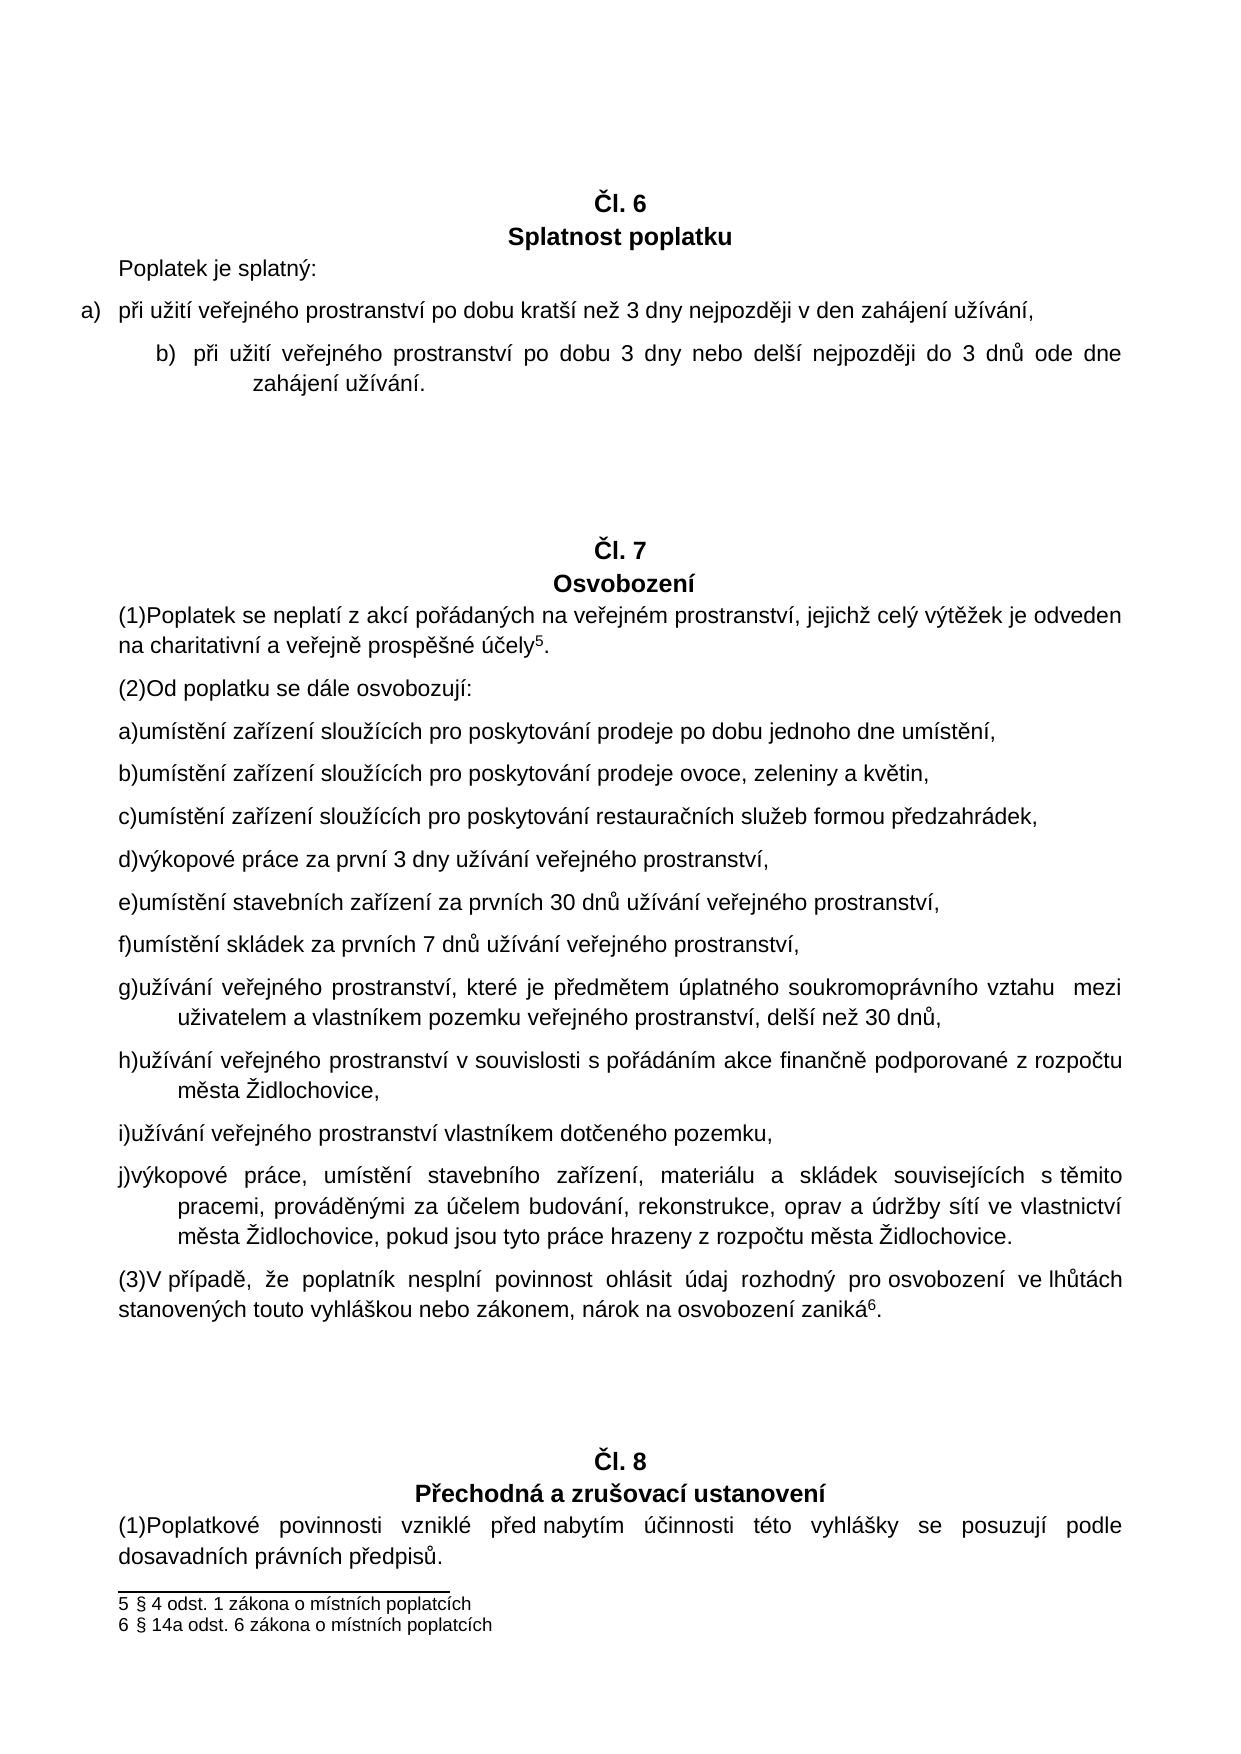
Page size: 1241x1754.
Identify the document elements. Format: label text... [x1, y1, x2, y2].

list Poplatkové povinnosti vzniklé před nabytím účinnosti této vyhlášky se posuzují podle dosavadních právních předpisů. [118, 1512, 1122, 1569]
list Poplatek se neplatí z akcí pořádaných na veřejném prostranství, jejichž celý výtěžek je odveden na charitativní a veřejně prospěšné účely. [118, 602, 1122, 658]
subtitle Čl. 8 Přechodná a zrušovací ustanovení [118, 1446, 1122, 1508]
list § 4 odst. 1 zákona o místních poplatcích [118, 1592, 1122, 1614]
list užívání veřejného prostranství vlastníkem dotčeného pozemku, [118, 1120, 1122, 1146]
list umístění skládek za prvních 7 dnů užívání veřejného prostranství, [118, 931, 1122, 957]
list Od poplatku se dále osvobozují: [118, 675, 1122, 701]
subtitle Čl. 7 Osvobození [118, 536, 1122, 598]
list užívání veřejného prostranství, které je předmětem úplatného soukromoprávního vztahu mezi uživatelem a vlastníkem pozemku veřejného prostranství, delší než 30 dnů, [118, 974, 1122, 1030]
list V případě, že poplatník nesplní povinnost ohlásit údaj rozhodný pro osvobození ve lhůtách stanovených touto vyhláškou nebo zákonem, nárok na osvobození zaniká. [118, 1266, 1122, 1322]
text Poplatek je splatný: [118, 255, 1122, 281]
list umístění zařízení sloužících pro poskytování prodeje po dobu jednoho dne umístění, [118, 718, 1122, 744]
list § 14a odst. 6 zákona o místních poplatcích [118, 1614, 1122, 1635]
list výkopové práce, umístění stavebního zařízení, materiálu a skládek souvisejících s těmito pracemi, prováděnými za účelem budování, rekonstrukce, oprav a údržby sítí ve vlastnictví města Židlochovice, pokud jsou tyto práce hrazeny z rozpočtu města Židlochovice. [118, 1162, 1122, 1249]
subtitle Čl. 6 Splatnost poplatku [118, 189, 1122, 250]
list užívání veřejného prostranství v souvislosti s pořádáním akce finančně podporované z rozpočtu města Židlochovice, [118, 1047, 1122, 1103]
list umístění zařízení sloužících pro poskytování restauračních služeb formou předzahrádek, [118, 803, 1122, 829]
list výkopové práce za první 3 dny užívání veřejného prostranství, [118, 846, 1122, 872]
list umístění zařízení sloužících pro poskytování prodeje ovoce, zeleniny a květin, [118, 760, 1122, 787]
list při užití veřejného prostranství po dobu kratší než 3 dny nejpozději v den zahájení užívání, [81, 297, 1122, 324]
list při užití veřejného prostranství po dobu 3 dny nebo delší nejpozději do 3 dnů ode dne zahájení užívání. [156, 340, 1122, 397]
list umístění stavebních zařízení za prvních 30 dnů užívání veřejného prostranství, [118, 888, 1122, 915]
